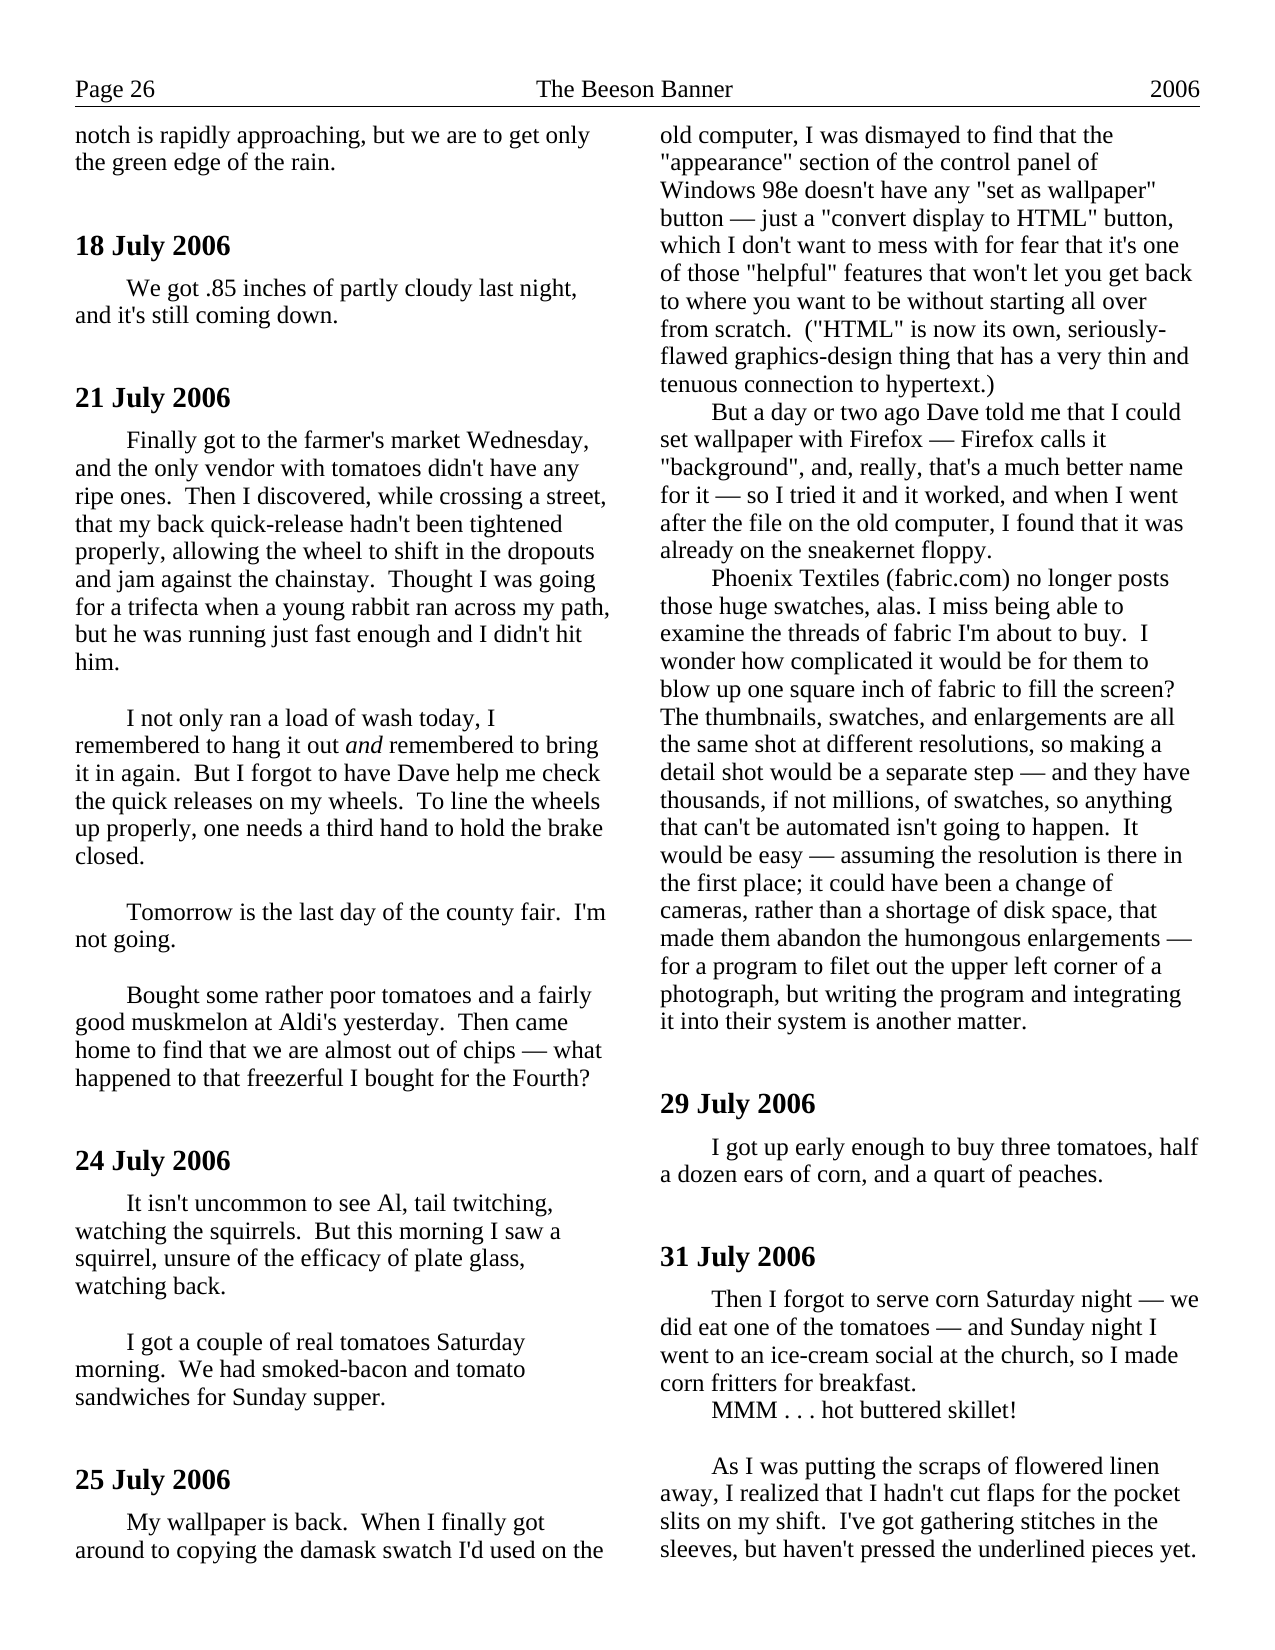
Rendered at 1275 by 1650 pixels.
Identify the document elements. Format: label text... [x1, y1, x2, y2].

text I not only ran a load of wash today, I remembered to hang it out and remembered to bring it in again. But I forgot to have Dave help me check the quick releases on my wheels. To line the wheels up properly, one needs a third hand to hold the brake closed. [75, 704, 615, 870]
text Bought some rather poor tomatoes and a fairly good muskmelon at Aldi's yesterday. Then came home to find that we are almost out of chips ― what happened to that freezerful I bought for the Fourth? [75, 981, 615, 1092]
text I got up early enough to buy three tomatoes, half a dozen ears of corn, and a quart of peaches. [660, 1133, 1200, 1188]
text Finally got to the farmer's market Wednesday, and the only vendor with tomatoes didn't have any ripe ones. Then I discovered, while crossing a street, that my back quick-release hadn't been tightened properly, allowing the wheel to shift in the dropouts and jam against the chainstay. Thought I was going for a trifecta when a young rabbit ran across my path, but he was running just fast enough and I didn't hit him. [75, 427, 615, 676]
text MMM . . . hot buttered skillet! [660, 1396, 1200, 1424]
text old computer, I was dismayed to find that the "appearance" section of the control panel of Windows 98e doesn't have any "set as wallpaper" button ― just a "convert display to HTML" button, which I don't want to mess with for fear that it's one of those "helpful" features that won't let you get back to where you want to be without starting all over from scratch. ("HTML" is now its own, seriously-flawed graphics-design thing that has a very thin and tenuous connection to hypertext.) [660, 121, 1200, 398]
text notch is rapidly approaching, but we are to get only the green edge of the rain. [75, 121, 615, 176]
subtitle 29 July 2006 [660, 1088, 1200, 1120]
text Phoenix Textiles (fabric.com) no longer posts those huge swatches, alas. I miss being able to examine the threads of fabric I'm about to buy. I wonder how complicated it would be for them to blow up one square inch of fabric to fill the screen? The thumbnails, swatches, and enlargements are all the same shot at different resolutions, so making a detail shot would be a separate step ― and they have thousands, if not millions, of swatches, so anything that can't be automated isn't going to happen. It would be easy ― assuming the resolution is there in the first place; it could have been a change of cameras, rather than a shortage of disk space, that made them abandon the humongous enlargements ― for a program to filet out the upper left corner of a photograph, but writing the program and integrating it into their system is another matter. [660, 564, 1200, 1035]
text Then I forgot to serve corn Saturday night ― we did eat one of the tomatoes ― and Sunday night I went to an ice-cream social at the church, so I made corn fritters for breakfast. [660, 1286, 1200, 1396]
text I got a couple of real tomatoes Saturday morning. We had smoked-bacon and tomato sandwiches for Sunday supper. [75, 1328, 615, 1411]
text As I was putting the scraps of flowered linen away, I realized that I hadn't cut flaps for the pocket slits on my shift. I've got gathering stitches in the sleeves, but haven't pressed the underlined pieces yet. [660, 1452, 1200, 1563]
text We got .85 inches of partly cloudy last night, and it's still coming down. [75, 274, 615, 329]
subtitle 24 July 2006 [75, 1144, 615, 1177]
text But a day or two ago Dave told me that I could set wallpaper with Firefox ― Firefox calls it "background", and, really, that's a much better name for it ― so I tried it and it worked, and when I went after the file on the old computer, I found that it was already on the sneakernet floppy. [660, 398, 1200, 564]
text Tomorrow is the last day of the county fair. I'm not going. [75, 898, 615, 953]
subtitle 21 July 2006 [75, 382, 615, 414]
subtitle 25 July 2006 [75, 1463, 615, 1496]
subtitle 18 July 2006 [75, 229, 615, 261]
subtitle 31 July 2006 [660, 1241, 1200, 1273]
text My wallpaper is back. When I finally got around to copying the damask swatch I'd used on the [75, 1508, 615, 1564]
text It isn't uncommon to see Al, tail twitching, watching the squirrels. But this morning I saw a squirrel, unsure of the efficacy of plate glass, watching back. [75, 1189, 615, 1300]
